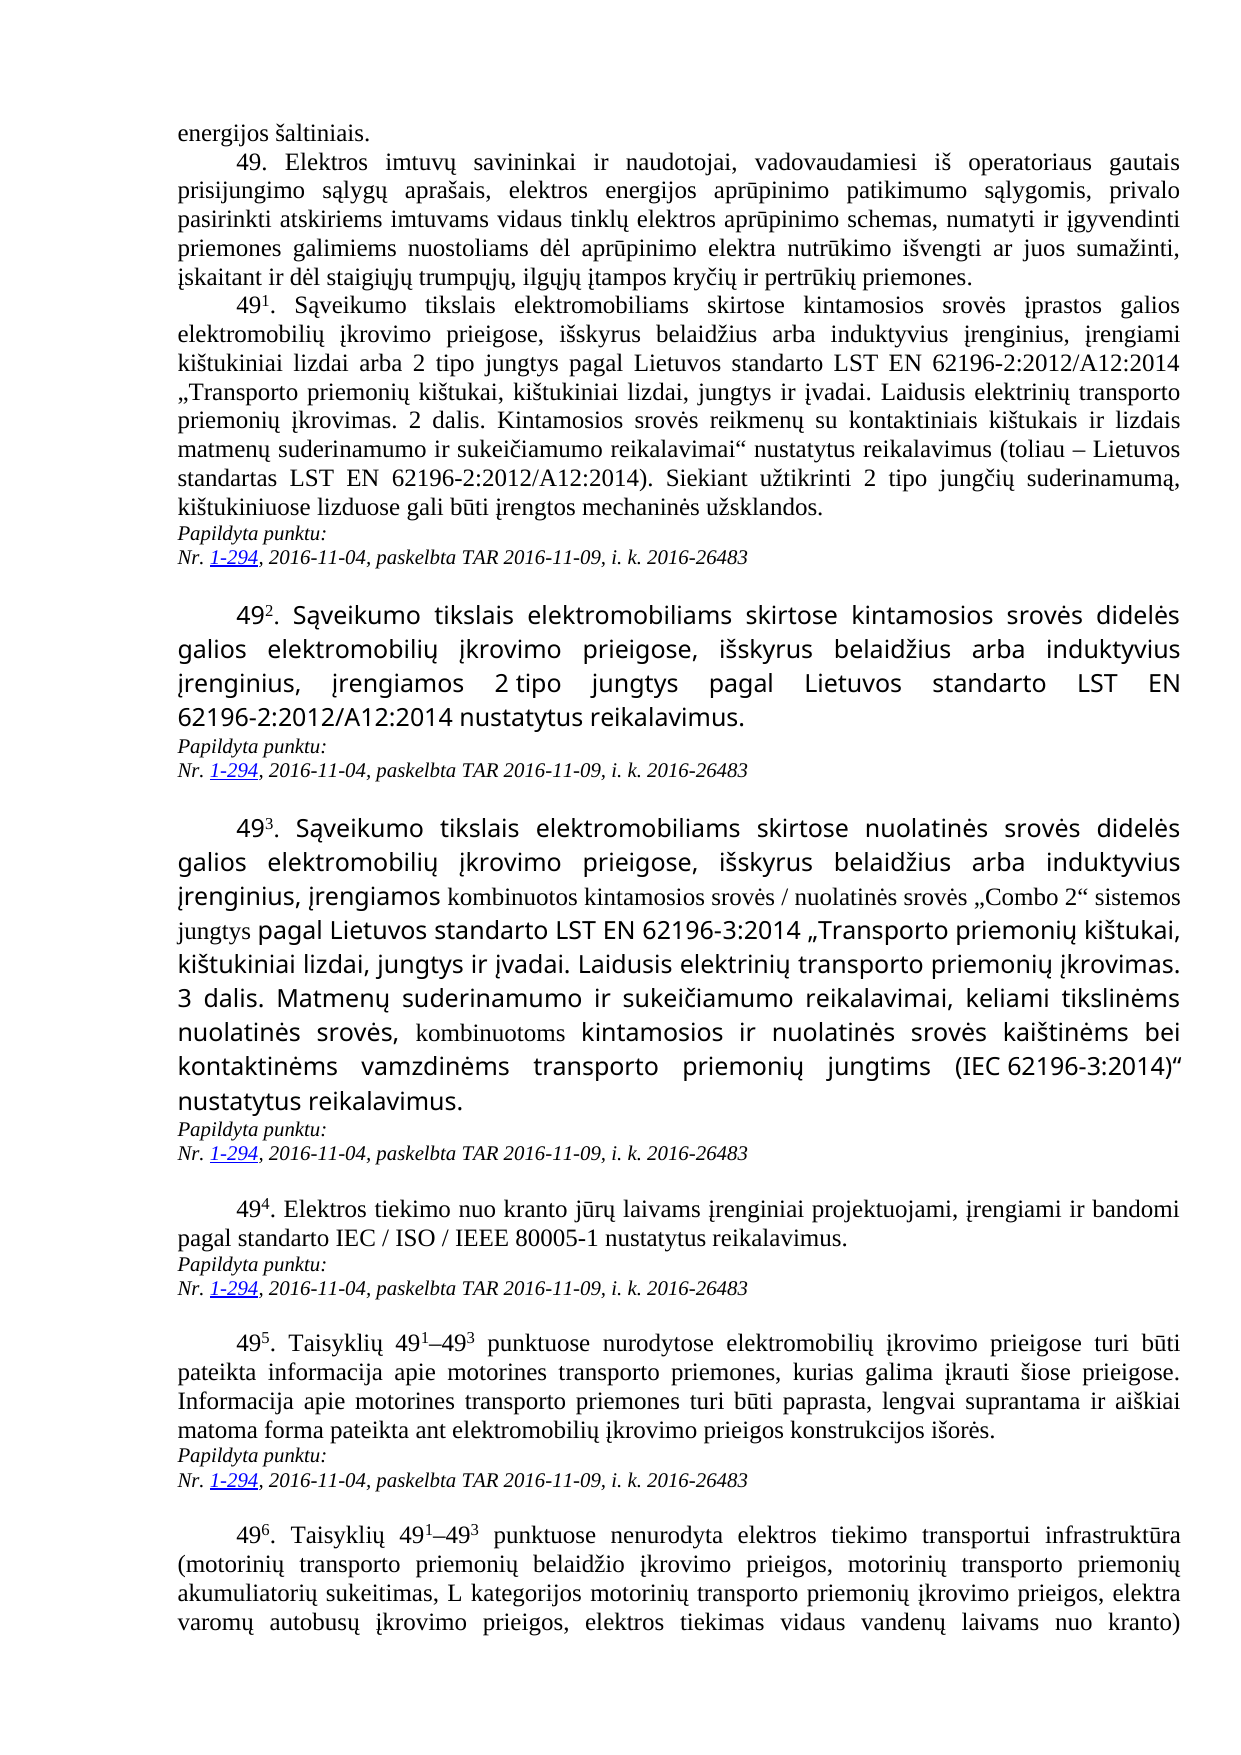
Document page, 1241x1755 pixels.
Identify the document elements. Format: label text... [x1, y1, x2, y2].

text 496. Taisyklių 491–493 punktuose nenurodyta elektros tiekimo transportui infrastruktūra (motorinių transporto priemonių belaidžio įkrovimo prieigos, motorinių transporto priemonių akumuliatorių sukeitimas, L kategorijos motorinių transporto priemonių įkrovimo prieigos, elektra varomų autobusų įkrovimo prieigos, elektros tiekimas vidaus vandenų laivams nuo kranto) [177, 1520, 1181, 1635]
text 495. Taisyklių 491–493 punktuose nurodytose elektromobilių įkrovimo prieigose turi būti pateikta informacija apie motorines transporto priemones, kurias galima įkrauti šiose prieigose. Informacija apie motorines transporto priemones turi būti paprasta, lengvai suprantama ir aiškiai matoma forma pateikta ant elektromobilių įkrovimo prieigos konstrukcijos išorės. [177, 1328, 1181, 1443]
text Papildyta punktu: [177, 1117, 1181, 1141]
text Nr. 1-294, 2016-11-04, paskelbta TAR 2016-11-09, i. k. 2016-26483 [177, 758, 1181, 782]
text Papildyta punktu: [177, 734, 1181, 758]
text 49. Elektros imtuvų savininkai ir naudotojai, vadovaudamiesi iš operatoriaus gautais prisijungimo sąlygų aprašais, elektros energijos aprūpinimo patikimumo sąlygomis, privalo pasirinkti atskiriems imtuvams vidaus tinklų elektros aprūpinimo schemas, numatyti ir įgyvendinti priemones galimiems nuostoliams dėl aprūpinimo elektra nutrūkimo išvengti ar juos sumažinti, įskaitant ir dėl staigiųjų trumpųjų, ilgųjų įtampos kryčių ir pertrūkių priemones. [177, 147, 1181, 291]
text Nr. 1-294, 2016-11-04, paskelbta TAR 2016-11-09, i. k. 2016-26483 [177, 545, 1181, 569]
text Nr. 1-294, 2016-11-04, paskelbta TAR 2016-11-09, i. k. 2016-26483 [177, 1141, 1181, 1165]
text 494. Elektros tiekimo nuo kranto jūrų laivams įrenginiai projektuojami, įrengiami ir bandomi pagal standarto IEC / ISO / IEEE 80005-1 nustatytus reikalavimus. [177, 1194, 1181, 1252]
text 493. Sąveikumo tikslais elektromobiliams skirtose nuolatinės srovės didelės galios elektromobilių įkrovimo prieigose, išskyrus belaidžius arba induktyvius įrenginius, įrengiamos kombinuotos kintamosios srovės / nuolatinės srovės „Combo 2“ sistemos jungtys pagal Lietuvos standarto LST EN 62196-3:2014 „Transporto priemonių kištukai, kištukiniai lizdai, jungtys ir įvadai. Laidusis elektrinių transporto priemonių įkrovimas. 3 dalis. Matmenų suderinamumo ir sukeičiamumo reikalavimai, keliami tikslinėms nuolatinės srovės, kombinuotoms kintamosios ir nuolatinės srovės kaištinėms bei kontaktinėms vamzdinėms transporto priemonių jungtims (IEC 62196-3:2014)“ nustatytus reikalavimus. [177, 811, 1181, 1117]
text Papildyta punktu: [177, 1252, 1181, 1276]
text 491. Sąveikumo tikslais elektromobiliams skirtose kintamosios srovės įprastos galios elektromobilių įkrovimo prieigose, išskyrus belaidžius arba induktyvius įrenginius, įrengiami kištukiniai lizdai arba 2 tipo jungtys pagal Lietuvos standarto LST EN 62196-2:2012/A12:2014 „Transporto priemonių kištukai, kištukiniai lizdai, jungtys ir įvadai. Laidusis elektrinių transporto priemonių įkrovimas. 2 dalis. Kintamosios srovės reikmenų su kontaktiniais kištukais ir lizdais matmenų suderinamumo ir sukeičiamumo reikalavimai“ nustatytus reikalavimus (toliau – Lietuvos standartas LST EN 62196-2:2012/A12:2014). Siekiant užtikrinti 2 tipo jungčių suderinamumą, kištukiniuose lizduose gali būti įrengtos mechaninės užsklandos. [177, 291, 1181, 521]
text Nr. 1-294, 2016-11-04, paskelbta TAR 2016-11-09, i. k. 2016-26483 [177, 1276, 1181, 1300]
text 492. Sąveikumo tikslais elektromobiliams skirtose kintamosios srovės didelės galios elektromobilių įkrovimo prieigose, išskyrus belaidžius arba induktyvius įrenginius, įrengiamos 2 tipo jungtys pagal Lietuvos standarto LST EN 62196-2:2012/A12:2014 nustatytus reikalavimus. [177, 597, 1181, 734]
text Papildyta punktu: [177, 1443, 1181, 1467]
text energijos šaltiniais. [177, 118, 1181, 147]
text Nr. 1-294, 2016-11-04, paskelbta TAR 2016-11-09, i. k. 2016-26483 [177, 1467, 1181, 1492]
text Papildyta punktu: [177, 521, 1181, 545]
